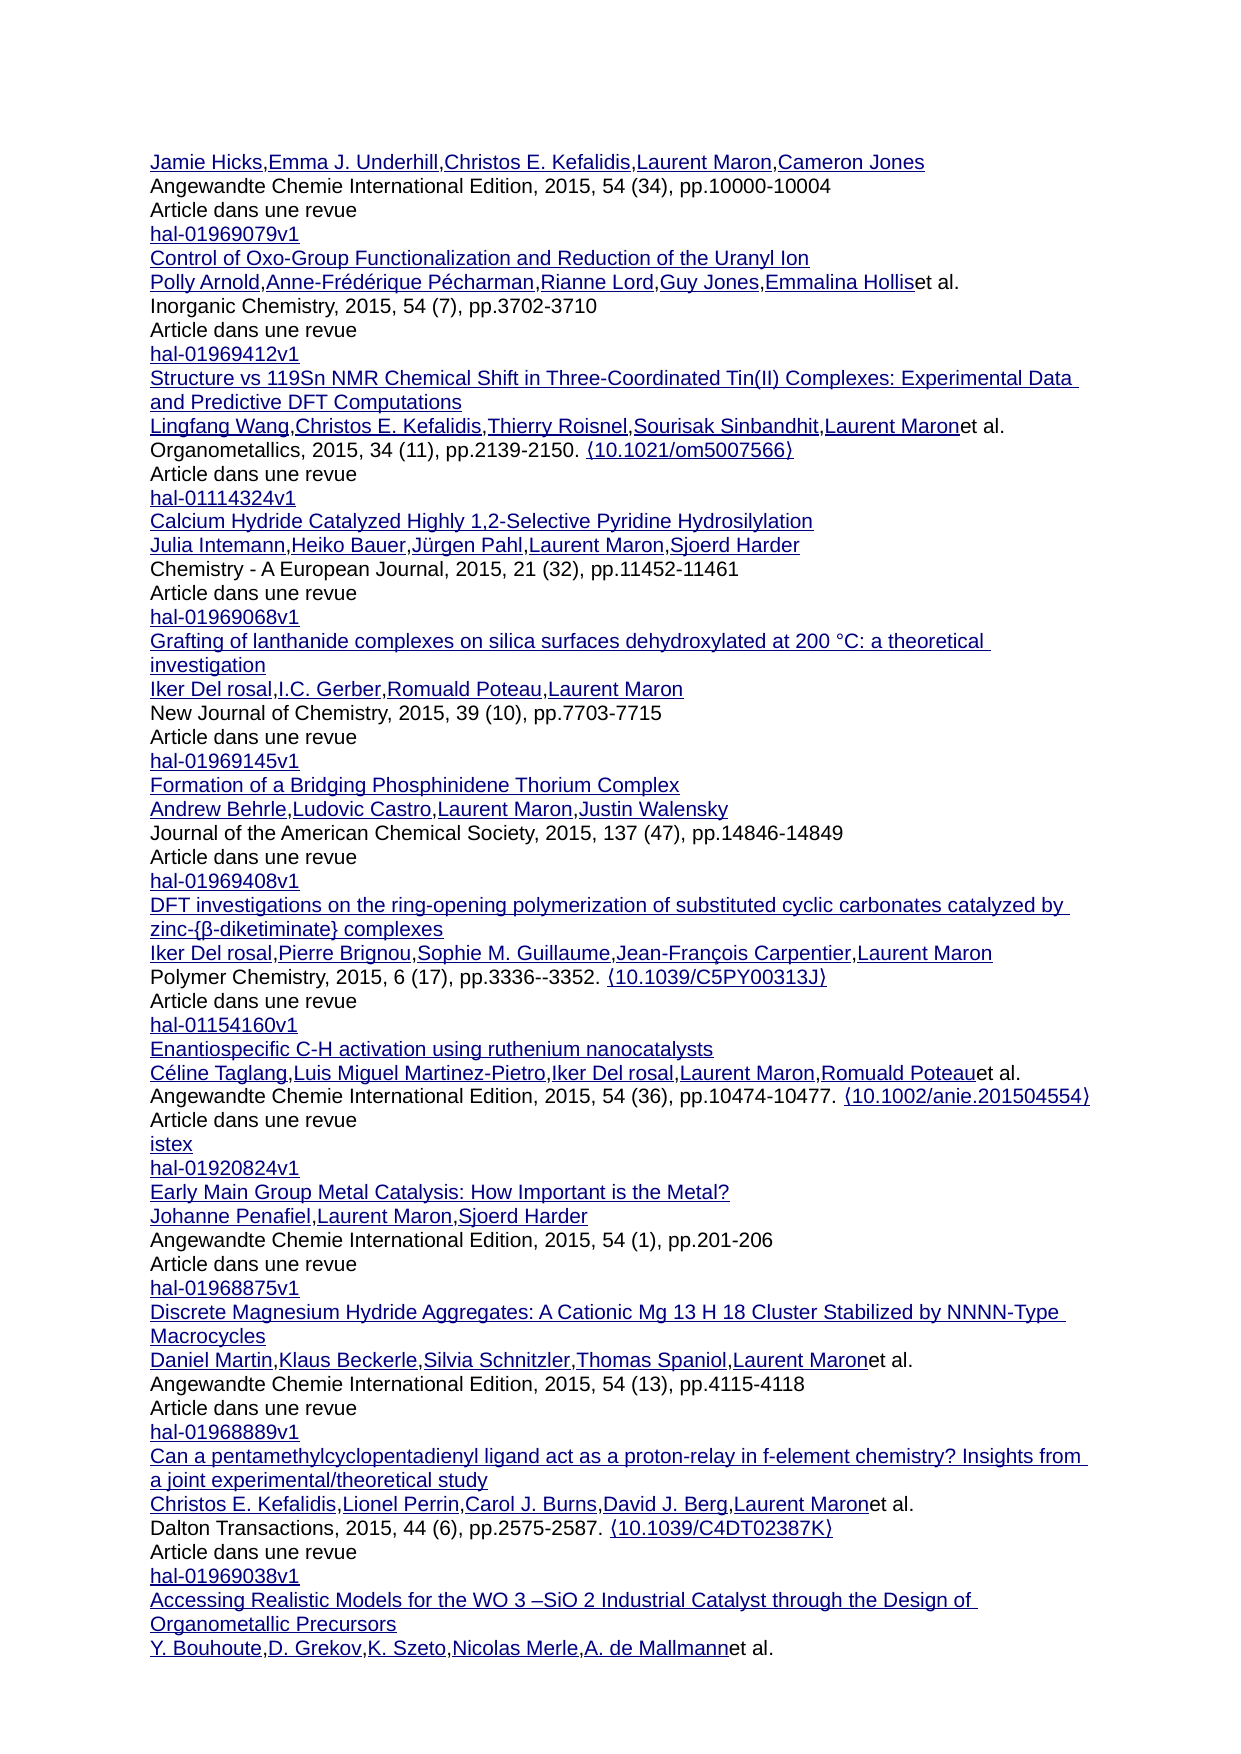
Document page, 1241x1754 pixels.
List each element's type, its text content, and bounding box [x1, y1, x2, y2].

table_cell Early Main Group Metal Catalysis: How Important is the Metal? Johanne Penafiel,Laurent Maron,Sjoerd Harder Angewandte Chemie International Edition, 2015, 54 (1), pp.201-206 Article dans une revue hal-01968875v1 [150, 1180, 1090, 1300]
table_cell Accessing Realistic Models for the WO 3 –SiO 2 Industrial Catalyst through the Design of Organometallic Precursors Y. Bouhoute,D. Grekov,K. Szeto,Nicolas Merle,A. de Mallmannet al. [150, 1588, 1090, 1659]
table_cell Grafting of lanthanide complexes on silica surfaces dehydroxylated at 200 °C: a theoretical investigation Iker Del rosal,I.C. Gerber,Romuald Poteau,Laurent Maron New Journal of Chemistry, 2015, 39 (10), pp.7703-7715 Article dans une revue hal-01969145v1 [150, 629, 1090, 773]
table_cell Structure vs 119Sn NMR Chemical Shift in Three-Coordinated Tin(II) Complexes: Experimental Data and Predictive DFT Computations Lingfang Wang,Christos E. Kefalidis,Thierry Roisnel,Sourisak Sinbandhit,Laurent Maronet al. Organometallics, 2015, 34 (11), pp.2139-2150. ⟨10.1021/om5007566⟩ Article dans une revue hal-01114324v1 [150, 366, 1090, 509]
table_cell Calcium Hydride Catalyzed Highly 1,2-Selective Pyridine Hydrosilylation Julia Intemann,Heiko Bauer,Jürgen Pahl,Laurent Maron,Sjoerd Harder Chemistry - A European Journal, 2015, 21 (32), pp.11452-11461 Article dans une revue hal-01969068v1 [150, 509, 1090, 629]
table_cell Can a pentamethylcyclopentadienyl ligand act as a proton-relay in f-element chemistry? Insights from a joint experimental/theoretical study Christos E. Kefalidis,Lionel Perrin,Carol J. Burns,David J. Berg,Laurent Maronet al. Dalton Transactions, 2015, 44 (6), pp.2575-2587. ⟨10.1039/C4DT02387K⟩ Article dans une revue hal-01969038v1 [150, 1444, 1090, 1587]
table_cell Jamie Hicks,Emma J. Underhill,Christos E. Kefalidis,Laurent Maron,Cameron Jones Angewandte Chemie International Edition, 2015, 54 (34), pp.10000-10004 Article dans une revue hal-01969079v1 [150, 150, 1090, 246]
table_cell Discrete Magnesium Hydride Aggregates: A Cationic Mg 13 H 18 Cluster Stabilized by NNNN-Type Macrocycles Daniel Martin,Klaus Beckerle,Silvia Schnitzler,Thomas Spaniol,Laurent Maronet al. Angewandte Chemie International Edition, 2015, 54 (13), pp.4115-4118 Article dans une revue hal-01968889v1 [150, 1300, 1090, 1444]
table_cell Enantiospecific C-H activation using ruthenium nanocatalysts Céline Taglang,Luis Miguel Martinez-Pietro,Iker Del rosal,Laurent Maron,Romuald Poteauet al. Angewandte Chemie International Edition, 2015, 54 (36), pp.10474-10477. ⟨10.1002/anie.201504554⟩ Article dans une revue istex hal-01920824v1 [150, 1036, 1090, 1180]
table_cell Formation of a Bridging Phosphinidene Thorium Complex Andrew Behrle,Ludovic Castro,Laurent Maron,Justin Walensky Journal of the American Chemical Society, 2015, 137 (47), pp.14846-14849 Article dans une revue hal-01969408v1 [150, 773, 1090, 893]
table_cell Control of Oxo-Group Functionalization and Reduction of the Uranyl Ion Polly Arnold,Anne-Frédérique Pécharman,Rianne Lord,Guy Jones,Emmalina Holliset al. Inorganic Chemistry, 2015, 54 (7), pp.3702-3710 Article dans une revue hal-01969412v1 [150, 246, 1090, 366]
table_cell DFT investigations on the ring-opening polymerization of substituted cyclic carbonates catalyzed by zinc-{β-diketiminate} complexes Iker Del rosal,Pierre Brignou,Sophie M. Guillaume,Jean-François Carpentier,Laurent Maron Polymer Chemistry, 2015, 6 (17), pp.3336--3352. ⟨10.1039/C5PY00313J⟩ Article dans une revue hal-01154160v1 [150, 893, 1090, 1036]
